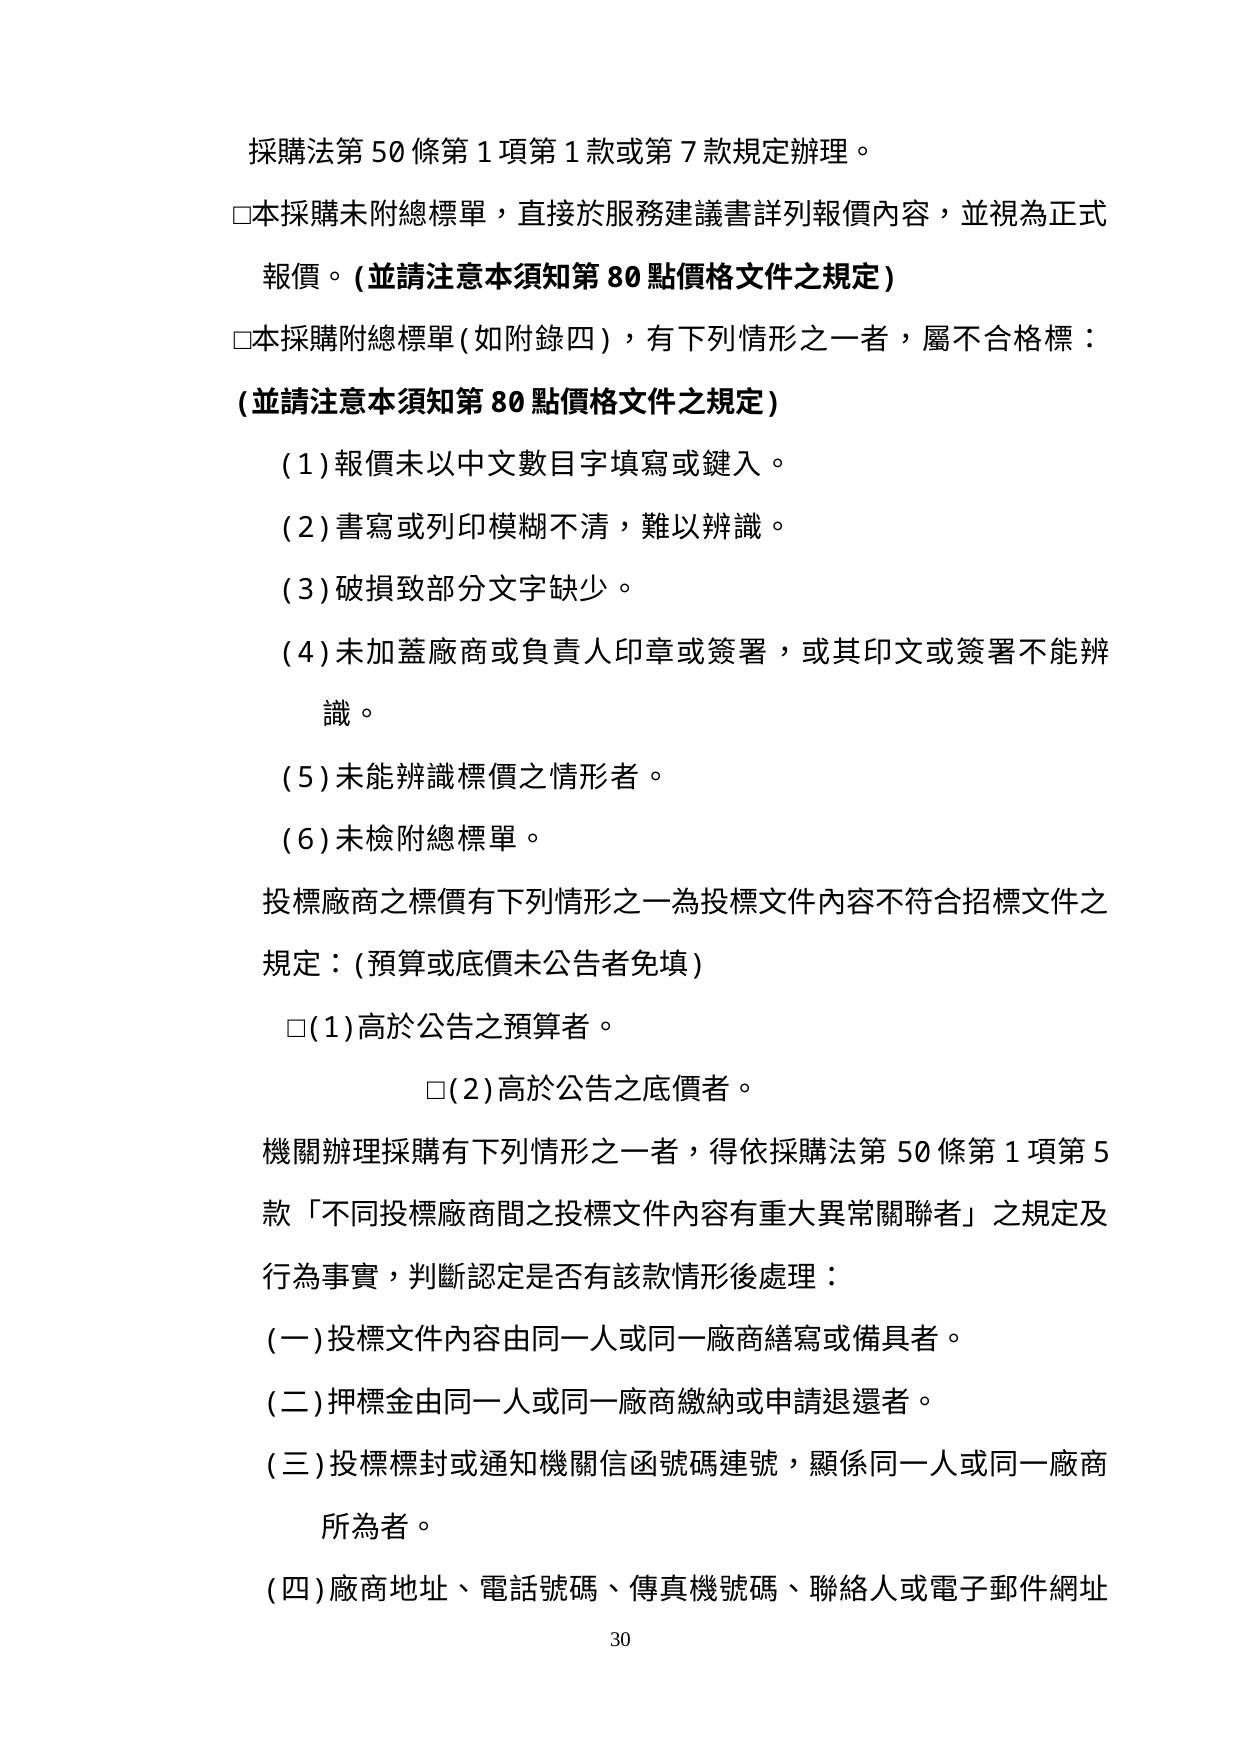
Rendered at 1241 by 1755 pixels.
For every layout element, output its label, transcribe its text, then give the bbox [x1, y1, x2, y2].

text (3)破損致部分文字缺少。 [278, 545, 1110, 608]
text 投標廠商之標價有下列情形之一為投標文件內容不符合招標文件之規定：(預算或底價未公告者免填) [263, 858, 1110, 983]
text (6)未檢附總標單。 [278, 795, 1110, 858]
text (1)報價未以中文數目字填寫或鍵入。 [277, 420, 1110, 483]
text (二)押標金由同一人或同一廠商繳納或申請退還者。 [263, 1358, 1110, 1420]
text 機關辦理採購有下列情形之一者，得依採購法第50條第1項第5款「不同投標廠商間之投標文件內容有重大異常關聯者」之規定及行為事實，判斷認定是否有該款情形後處理： [263, 1108, 1110, 1295]
text (4)未加蓋廠商或負責人印章或簽署，或其印文或簽署不能辨識。 [278, 608, 1110, 733]
text □(1)高於公告之預算者。 [130, 983, 1110, 1045]
text □(2)高於公告之底價者。 [287, 1045, 1110, 1108]
text 採購法第50條第1項第1款或第7款規定辦理。 [248, 108, 1110, 170]
text (三)投標標封或通知機關信函號碼連號，顯係同一人或同一廠商所為者。 [262, 1420, 1110, 1545]
text □本採購未附總標單，直接於服務建議書詳列報價內容，並視為正式報價。(並請注意本須知第80點價格文件之規定) [233, 170, 1110, 295]
text (並請注意本須知第80點價格文件之規定) [233, 358, 1119, 420]
text (2)書寫或列印模糊不清，難以辨識。 [278, 483, 1110, 545]
text (5)未能辨識標價之情形者。 [278, 733, 1110, 795]
text (四)廠商地址、電話號碼、傳真機號碼、聯絡人或電子郵件網址 [262, 1545, 1110, 1608]
text □本採購附總標單(如附錄四)，有下列情形之一者，屬不合格標： [233, 295, 1119, 358]
text (一)投標文件內容由同一人或同一廠商繕寫或備具者。 [263, 1295, 1110, 1358]
